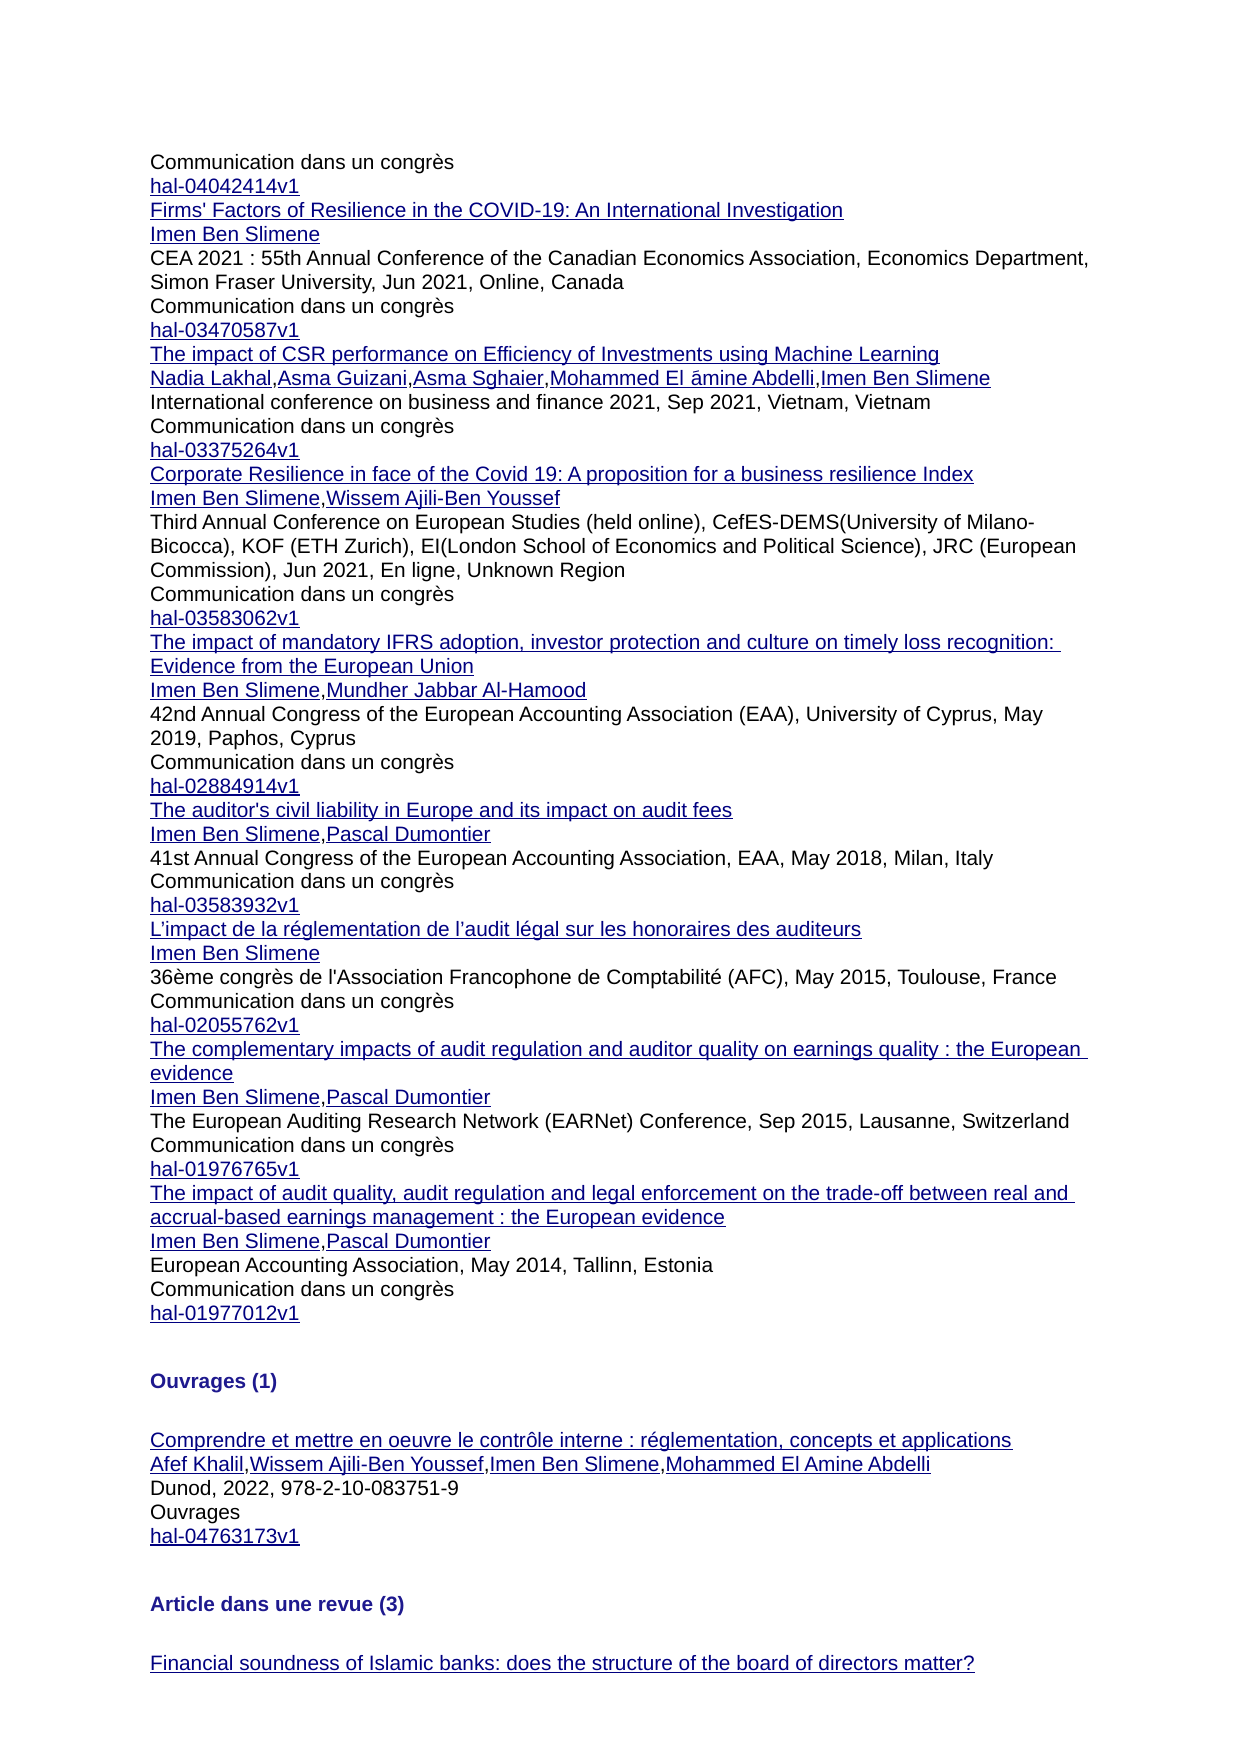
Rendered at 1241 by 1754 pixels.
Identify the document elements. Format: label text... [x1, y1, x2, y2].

subtitle Article dans une revue (3) [150, 1592, 1090, 1616]
table_cell Firms' Factors of Resilience in the COVID-19: An International Investigation Imen Ben Slimene CEA 2021 : 55th Annual Conference of the Canadian Economics Association, Economics Department, Simon Fraser University, Jun 2021, Online, Canada Communication dans un congrès hal-03470587v1 [150, 198, 1090, 342]
subtitle Ouvrages (1) [150, 1369, 1090, 1393]
table_cell The complementary impacts of audit regulation and auditor quality on earnings quality : the European evidence Imen Ben Slimene,Pascal Dumontier The European Auditing Research Network (EARNet) Conference, Sep 2015, Lausanne, Switzerland Communication dans un congrès hal-01976765v1 [150, 1037, 1090, 1181]
table_cell The impact of mandatory IFRS adoption, investor protection and culture on timely loss recognition: Evidence from the European Union Imen Ben Slimene,Mundher Jabbar Al-Hamood 42nd Annual Congress of the European Accounting Association (EAA), University of Cyprus, May 2019, Paphos, Cyprus Communication dans un congrès hal-02884914v1 [150, 630, 1090, 797]
table_cell The auditor's civil liability in Europe and its impact on audit fees Imen Ben Slimene,Pascal Dumontier 41st Annual Congress of the European Accounting Association, EAA, May 2018, Milan, Italy Communication dans un congrès hal-03583932v1 [150, 798, 1090, 917]
table_header Comprendre et mettre en oeuvre le contrôle interne : réglementation, concepts et applications Afef Khalil,Wissem Ajili-Ben Youssef,Imen Ben Slimene,Mohammed El Amine Abdelli Dunod, 2022, 978-2-10-083751-9 Ouvrages hal-04763173v1 [150, 1428, 1090, 1547]
table_cell The impact of CSR performance on Efficiency of Investments using Machine Learning Nadia Lakhal,Asma Guizani,Asma Sghaier,Mohammed El َamine Abdelli,Imen Ben Slimene International conference on business and finance 2021, Sep 2021, Vietnam, Vietnam Communication dans un congrès hal-03375264v1 [150, 342, 1090, 462]
table_header Financial soundness of Islamic banks: does the structure of the board of directors matter? [150, 1651, 1090, 1674]
table_cell L’impact de la réglementation de l’audit légal sur les honoraires des auditeurs Imen Ben Slimene 36ème congrès de l'Association Francophone de Comptabilité (AFC), May 2015, Toulouse, France Communication dans un congrès hal-02055762v1 [150, 917, 1090, 1037]
table_cell Corporate Resilience in face of the Covid 19: A proposition for a business resilience Index Imen Ben Slimene,Wissem Ajili-Ben Youssef Third Annual Conference on European Studies (held online), CefES-DEMS(University of Milano-Bicocca), KOF (ETH Zurich), EI(London School of Economics and Political Science), JRC (European Commission), Jun 2021, En ligne, Unknown Region Communication dans un congrès hal-03583062v1 [150, 462, 1090, 630]
table_cell The impact of audit quality, audit regulation and legal enforcement on the trade-off between real and accrual-based earnings management : the European evidence Imen Ben Slimene,Pascal Dumontier European Accounting Association, May 2014, Tallinn, Estonia Communication dans un congrès hal-01977012v1 [150, 1181, 1090, 1324]
table_cell Communication dans un congrès hal-04042414v1 [150, 150, 1090, 198]
